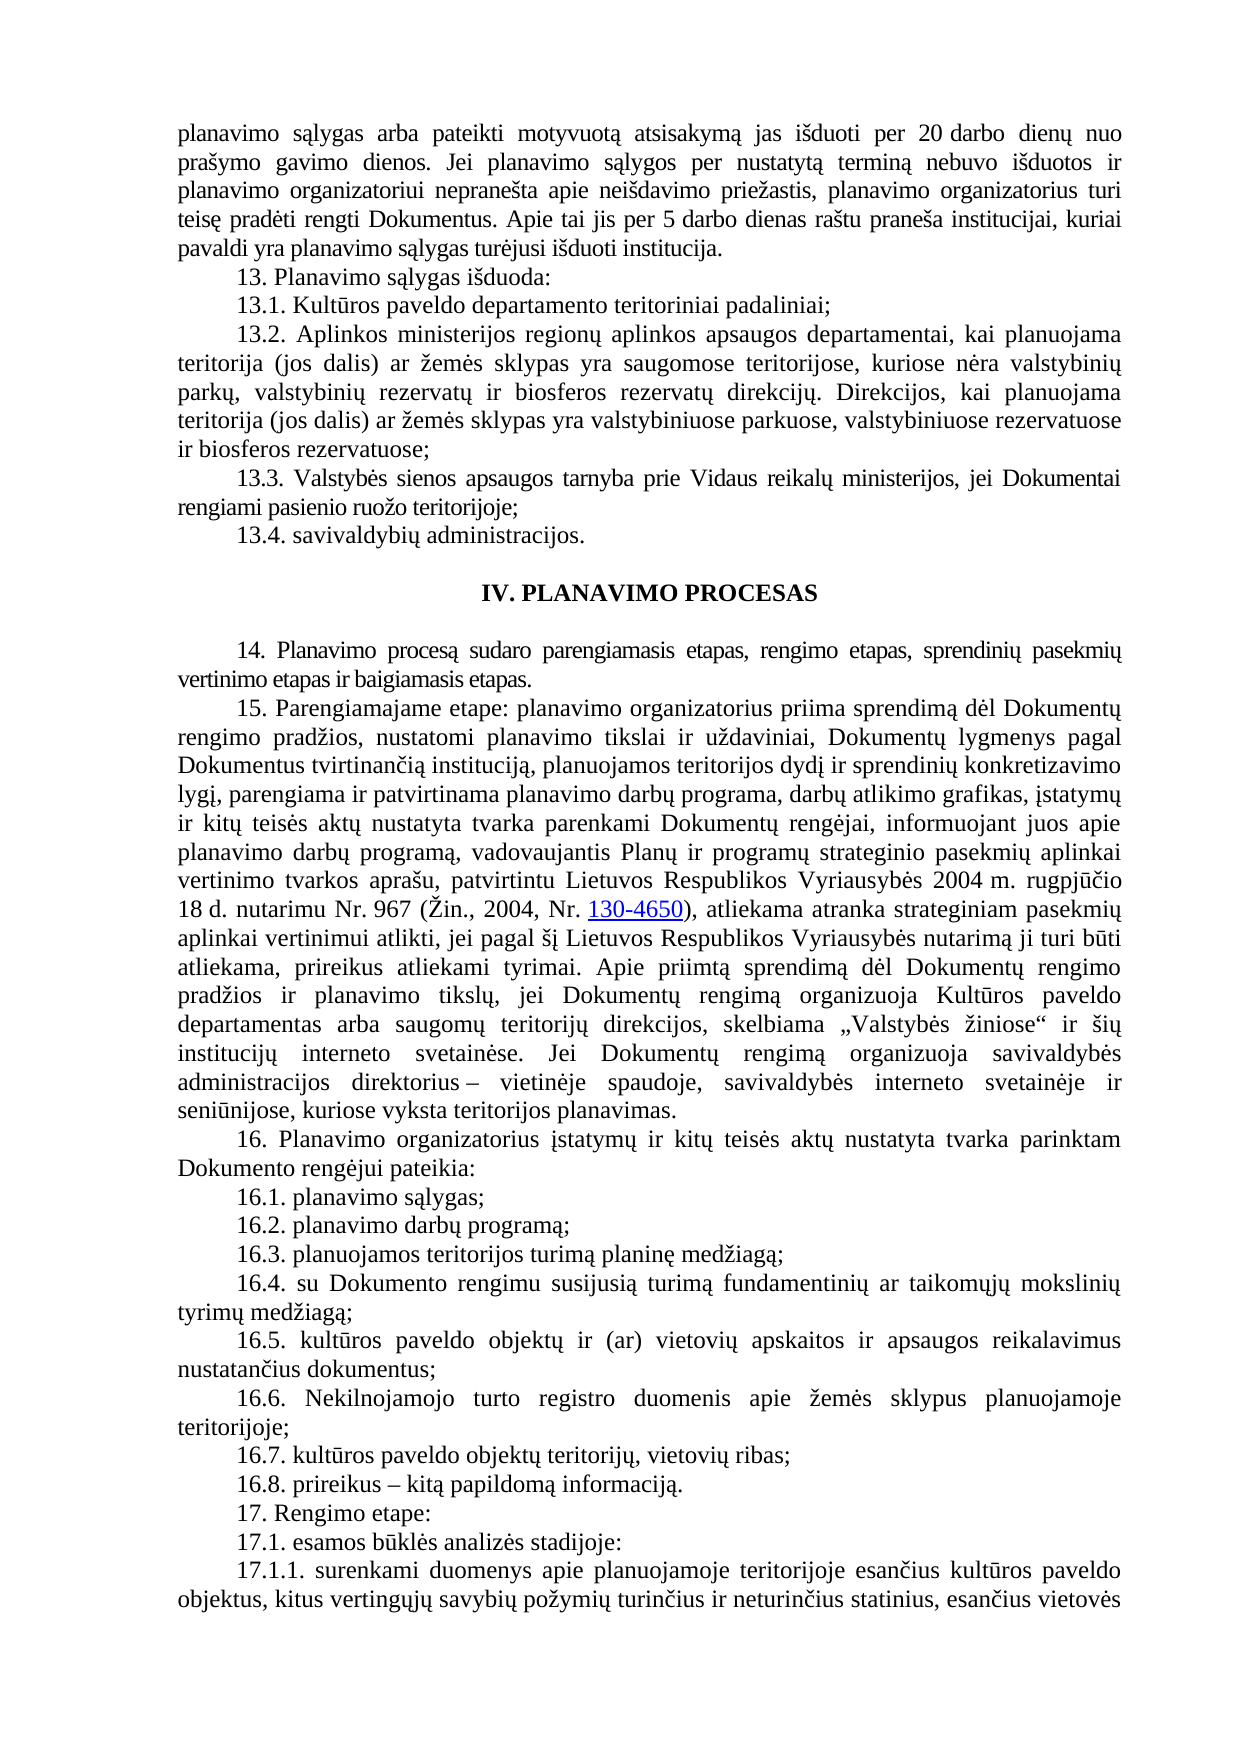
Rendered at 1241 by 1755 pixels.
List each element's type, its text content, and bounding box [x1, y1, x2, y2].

text 16. Planavimo organizatorius įstatymų ir kitų teisės aktų nustatyta tvarka parinktam Dokumento rengėjui pateikia: [177, 1124, 1122, 1182]
text 13.3. Valstybės sienos apsaugos tarnyba prie Vidaus reikalų ministerijos, jei Dokumentai rengiami pasienio ruožo teritorijoje; [177, 463, 1122, 521]
text 17. Rengimo etape: [177, 1498, 1122, 1527]
text 16.2. planavimo darbų programą; [177, 1211, 1122, 1239]
text 13.2. Aplinkos ministerijos regionų aplinkos apsaugos departamentai, kai planuojama teritorija (jos dalis) ar žemės sklypas yra saugomose teritorijose, kuriose nėra valstybinių parkų, valstybinių rezervatų ir biosferos rezervatų direkcijų. Direkcijos, kai planuojama teritorija (jos dalis) ar žemės sklypas yra valstybiniuose parkuose, valstybiniuose rezervatuose ir biosferos rezervatuose; [177, 319, 1122, 463]
text 13.4. savivaldybių administracijos. [177, 521, 1122, 549]
text 17.1.1. surenkami duomenys apie planuojamoje teritorijoje esančius kultūros paveldo objektus, kitus vertingųjų savybių požymių turinčius ir neturinčius statinius, esančius vietovės [177, 1556, 1122, 1613]
text 16.6. Nekilnojamojo turto registro duomenis apie žemės sklypus planuojamoje teritorijoje; [177, 1383, 1122, 1441]
text 15. Parengiamajame etape: planavimo organizatorius priima sprendimą dėl Dokumentų rengimo pradžios, nustatomi planavimo tikslai ir uždaviniai, Dokumentų lygmenys pagal Dokumentus tvirtinančią instituciją, planuojamos teritorijos dydį ir sprendinių konkretizavimo lygį, parengiama ir patvirtinama planavimo darbų programa, darbų atlikimo grafikas, įstatymų ir kitų teisės aktų nustatyta tvarka parenkami Dokumentų rengėjai, informuojant juos apie planavimo darbų programą, vadovaujantis Planų ir programų strateginio pasekmių aplinkai vertinimo tvarkos aprašu, patvirtintu Lietuvos Respublikos Vyriausybės 2004 m. rugpjūčio 18 d. nutarimu Nr. 967 (Žin., 2004, Nr. 130-4650), atliekama atranka strateginiam pasekmių aplinkai vertinimui atlikti, jei pagal šį Lietuvos Respublikos Vyriausybės nutarimą ji turi būti atliekama, prireikus atliekami tyrimai. Apie priimtą sprendimą dėl Dokumentų rengimo pradžios ir planavimo tikslų, jei Dokumentų rengimą organizuoja Kultūros paveldo departamentas arba saugomų teritorijų direkcijos, skelbiama „Valstybės žiniose“ ir šių institucijų interneto svetainėse. Jei Dokumentų rengimą organizuoja savivaldybės administracijos direktorius – vietinėje spaudoje, savivaldybės interneto svetainėje ir seniūnijose, kuriose vyksta teritorijos planavimas. [177, 693, 1122, 1124]
text planavimo sąlygas arba pateikti motyvuotą atsisakymą jas išduoti per 20 darbo dienų nuo prašymo gavimo dienos. Jei planavimo sąlygos per nustatytą terminą nebuvo išduotos ir planavimo organizatoriui nepranešta apie neišdavimo priežastis, planavimo organizatorius turi teisę pradėti rengti Dokumentus. Apie tai jis per 5 darbo dienas raštu praneša institucijai, kuriai pavaldi yra planavimo sąlygas turėjusi išduoti institucija. [177, 118, 1122, 262]
text IV. PLANAVIMO PROCESAS [177, 578, 1122, 607]
text 16.1. planavimo sąlygas; [177, 1182, 1122, 1211]
text 16.8. prireikus – kitą papildomą informaciją. [177, 1469, 1122, 1498]
text 13.1. Kultūros paveldo departamento teritoriniai padaliniai; [177, 291, 1122, 319]
text 16.5. kultūros paveldo objektų ir (ar) vietovių apskaitos ir apsaugos reikalavimus nustatančius dokumentus; [177, 1326, 1122, 1383]
text 16.3. planuojamos teritorijos turimą planinę medžiagą; [177, 1239, 1122, 1268]
text 13. Planavimo sąlygas išduoda: [177, 262, 1122, 291]
text 16.4. su Dokumento rengimu susijusią turimą fundamentinių ar taikomųjų mokslinių tyrimų medžiagą; [177, 1268, 1122, 1326]
text 16.7. kultūros paveldo objektų teritorijų, vietovių ribas; [177, 1441, 1122, 1469]
text 17.1. esamos būklės analizės stadijoje: [177, 1527, 1122, 1556]
text 14. Planavimo procesą sudaro parengiamasis etapas, rengimo etapas, sprendinių pasekmių vertinimo etapas ir baigiamasis etapas. [177, 636, 1122, 693]
